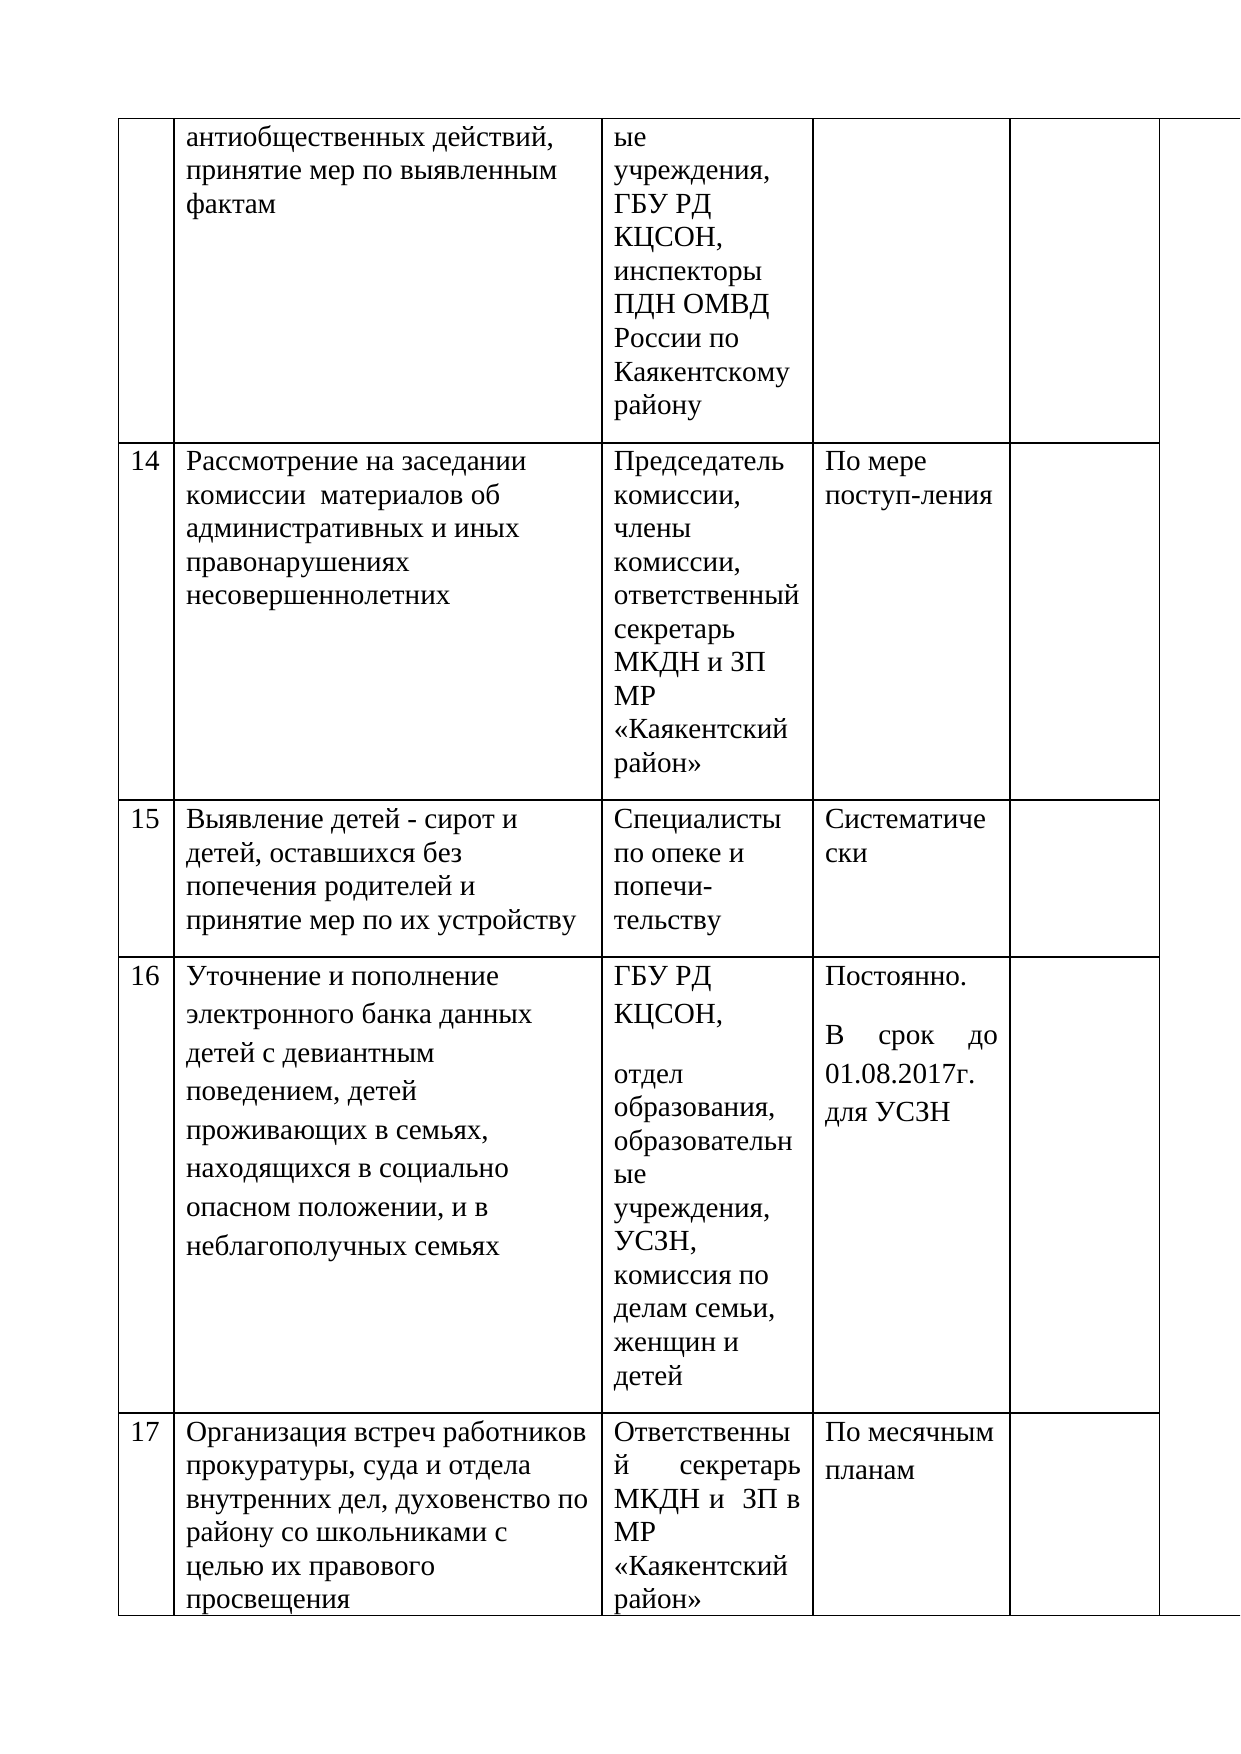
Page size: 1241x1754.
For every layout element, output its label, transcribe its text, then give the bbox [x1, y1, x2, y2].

table_cell [1011, 444, 1159, 799]
table_cell [1011, 801, 1159, 956]
table_cell [119, 119, 173, 442]
table_cell Постоянно. В срок до 01.08.2017г. для УСЗН [814, 958, 1009, 1412]
table_cell ГБУ РД КЦСОН, отдел образования, образовательные учреждения, УСЗН, комиссия по делам семьи, женщин и детей [603, 958, 812, 1412]
table_cell [1011, 119, 1159, 442]
table_cell Специалисты по опеке и попечи-тельству [603, 801, 812, 956]
table_cell ые учреждения, ГБУ РД КЦСОН, инспекторы ПДН ОМВД России по Каякентскому району [603, 119, 812, 442]
table_cell Организация встреч работников прокуратуры, суда и отдела внутренних дел, духовенство по району со школьниками с целью их правового просвещения [175, 1414, 601, 1615]
table_cell Ответственный секретарь МКДН и ЗП в МР «Каякентский район» [603, 1414, 812, 1615]
table_cell Рассмотрение на заседании комиссии материалов об административных и иных правонарушениях несовершеннолетних [175, 444, 601, 799]
table_cell 14 [119, 444, 173, 799]
table_cell Уточнение и пополнение электронного банка данных детей с девиантным поведением, детей проживающих в семьях, находящихся в социально опасном положении, и в неблагополучных семьях [175, 958, 601, 1412]
table_cell По месячным планам [814, 1414, 1009, 1615]
table_cell антиобщественных действий, принятие мер по выявленным фактам [175, 119, 601, 442]
table_cell 17 [119, 1414, 173, 1615]
table_cell По мере поступ-ления [814, 444, 1009, 799]
table_cell [1011, 1414, 1159, 1615]
table_cell [814, 119, 1009, 442]
table_cell Выявление детей - сирот и детей, оставшихся без попечения родителей и принятие мер по их устройству [175, 801, 601, 956]
table_cell [1011, 958, 1159, 1412]
table_cell 15 [119, 801, 173, 956]
table_cell 16 [119, 958, 173, 1412]
table_cell Систематически [814, 801, 1009, 956]
table_cell Председатель комиссии, члены комиссии, ответственный секретарь МКДН и ЗП МР «Каякентский район» [603, 444, 812, 799]
